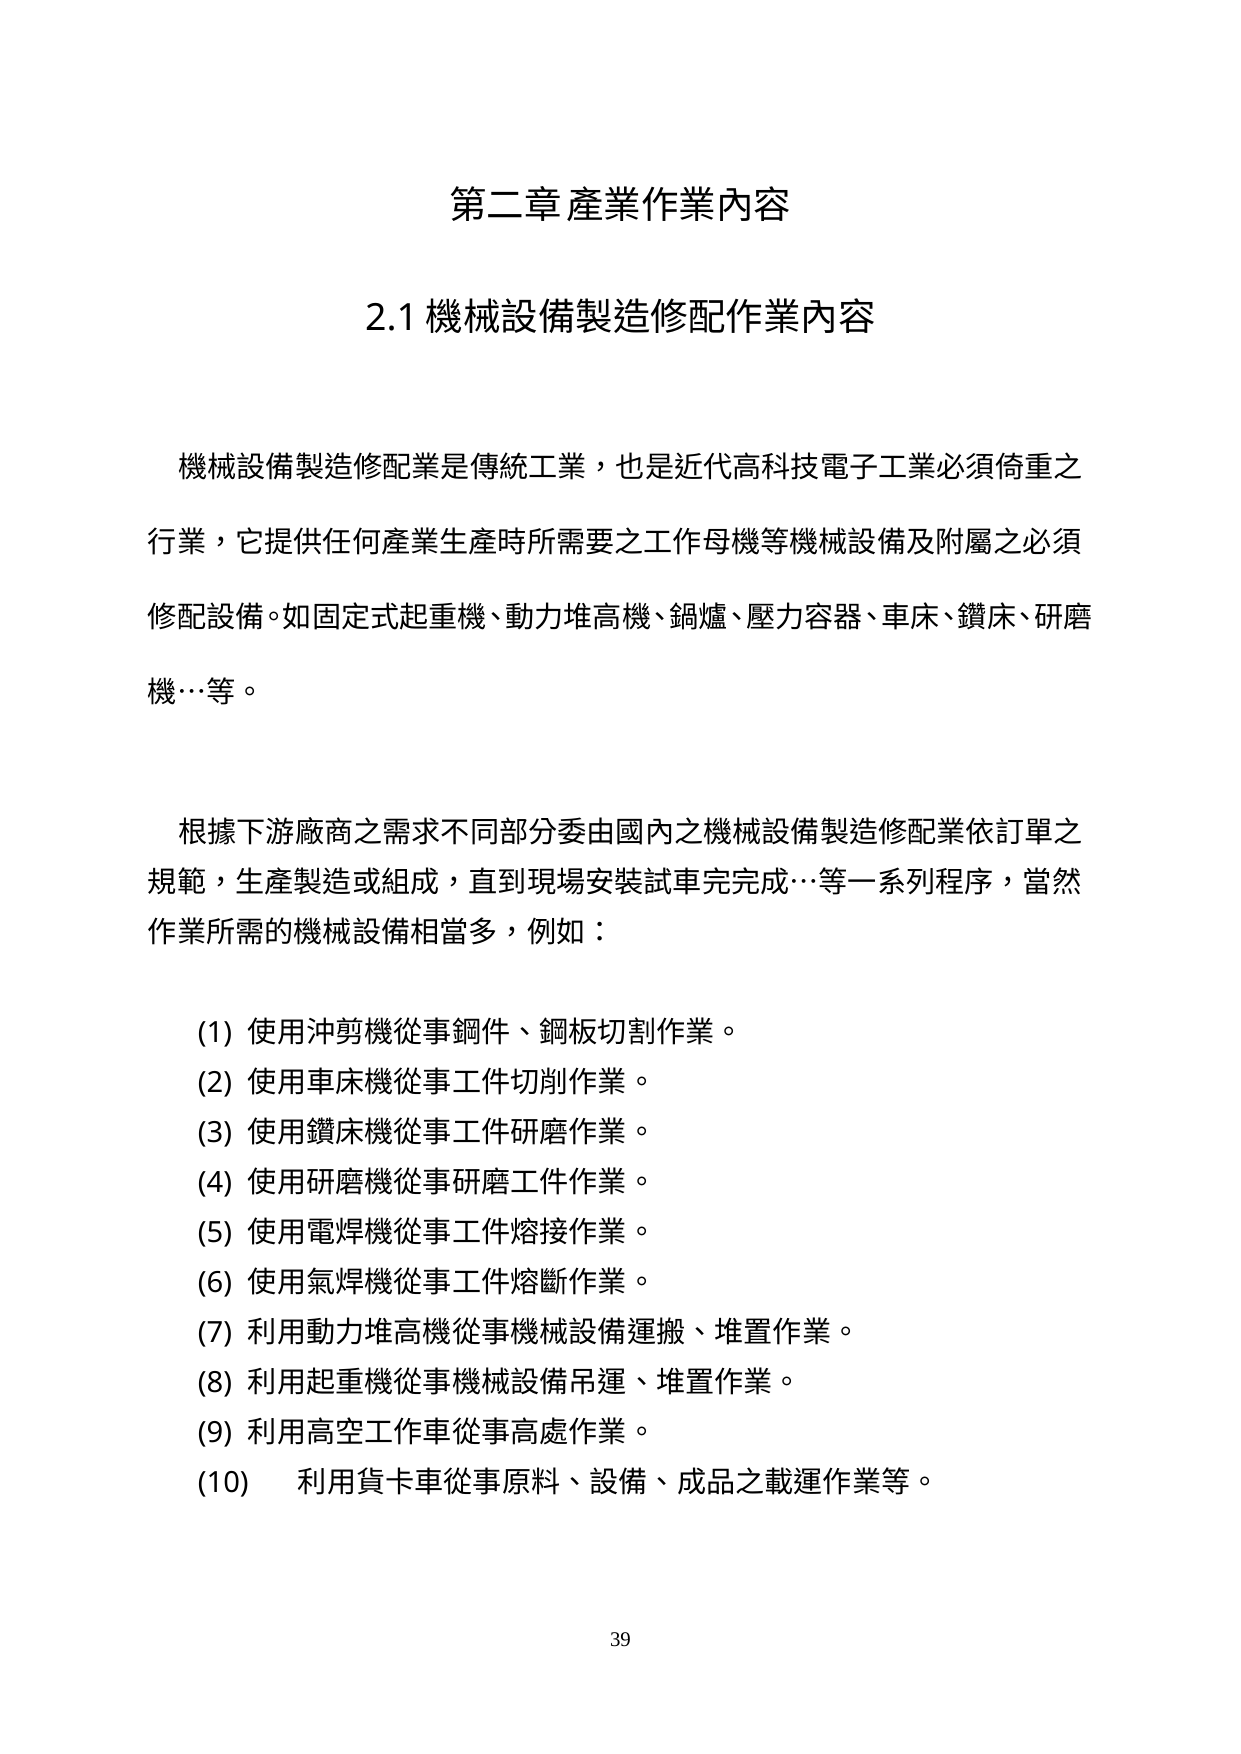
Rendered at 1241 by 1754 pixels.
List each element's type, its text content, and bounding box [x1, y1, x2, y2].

list 使用氣焊機從事工件熔斷作業。 [198, 1252, 1092, 1302]
text 機械設備製造修配業是傳統工業，也是近代高科技電子工業必須倚重之行業，它提供任何產業生產時所需要之工作母機等機械設備及附屬之必須修配設備。如固定式起重機、動力堆高機、鍋爐、壓力容器、車床、鑽床、研磨機…等。 [148, 427, 1092, 727]
list 使用沖剪機從事鋼件、鋼板切割作業。 [198, 1002, 1092, 1052]
list 利用動力堆高機從事機械設備運搬、堆置作業。 [198, 1302, 1092, 1352]
list 使用車床機從事工件切削作業。 [198, 1052, 1092, 1102]
list 使用鑽床機從事工件研磨作業。 [198, 1102, 1092, 1152]
list 產業作業內容 [148, 164, 1092, 239]
text 根據下游廠商之需求不同部分委由國內之機械設備製造修配業依訂單之規範，生產製造或組成，直到現場安裝試車完完成…等一系列程序，當然作業所需的機械設備相當多，例如： [148, 802, 1092, 952]
list 使用研磨機從事研磨工件作業。 [198, 1152, 1092, 1202]
list 利用起重機從事機械設備吊運、堆置作業。 [198, 1352, 1092, 1402]
list 利用貨卡車從事原料、設備、成品之載運作業等。 [198, 1452, 1092, 1502]
list 使用電焊機從事工件熔接作業。 [198, 1202, 1092, 1252]
text 2.1機械設備製造修配作業內容 [148, 277, 1092, 352]
list 利用高空工作車從事高處作業。 [198, 1402, 1092, 1452]
